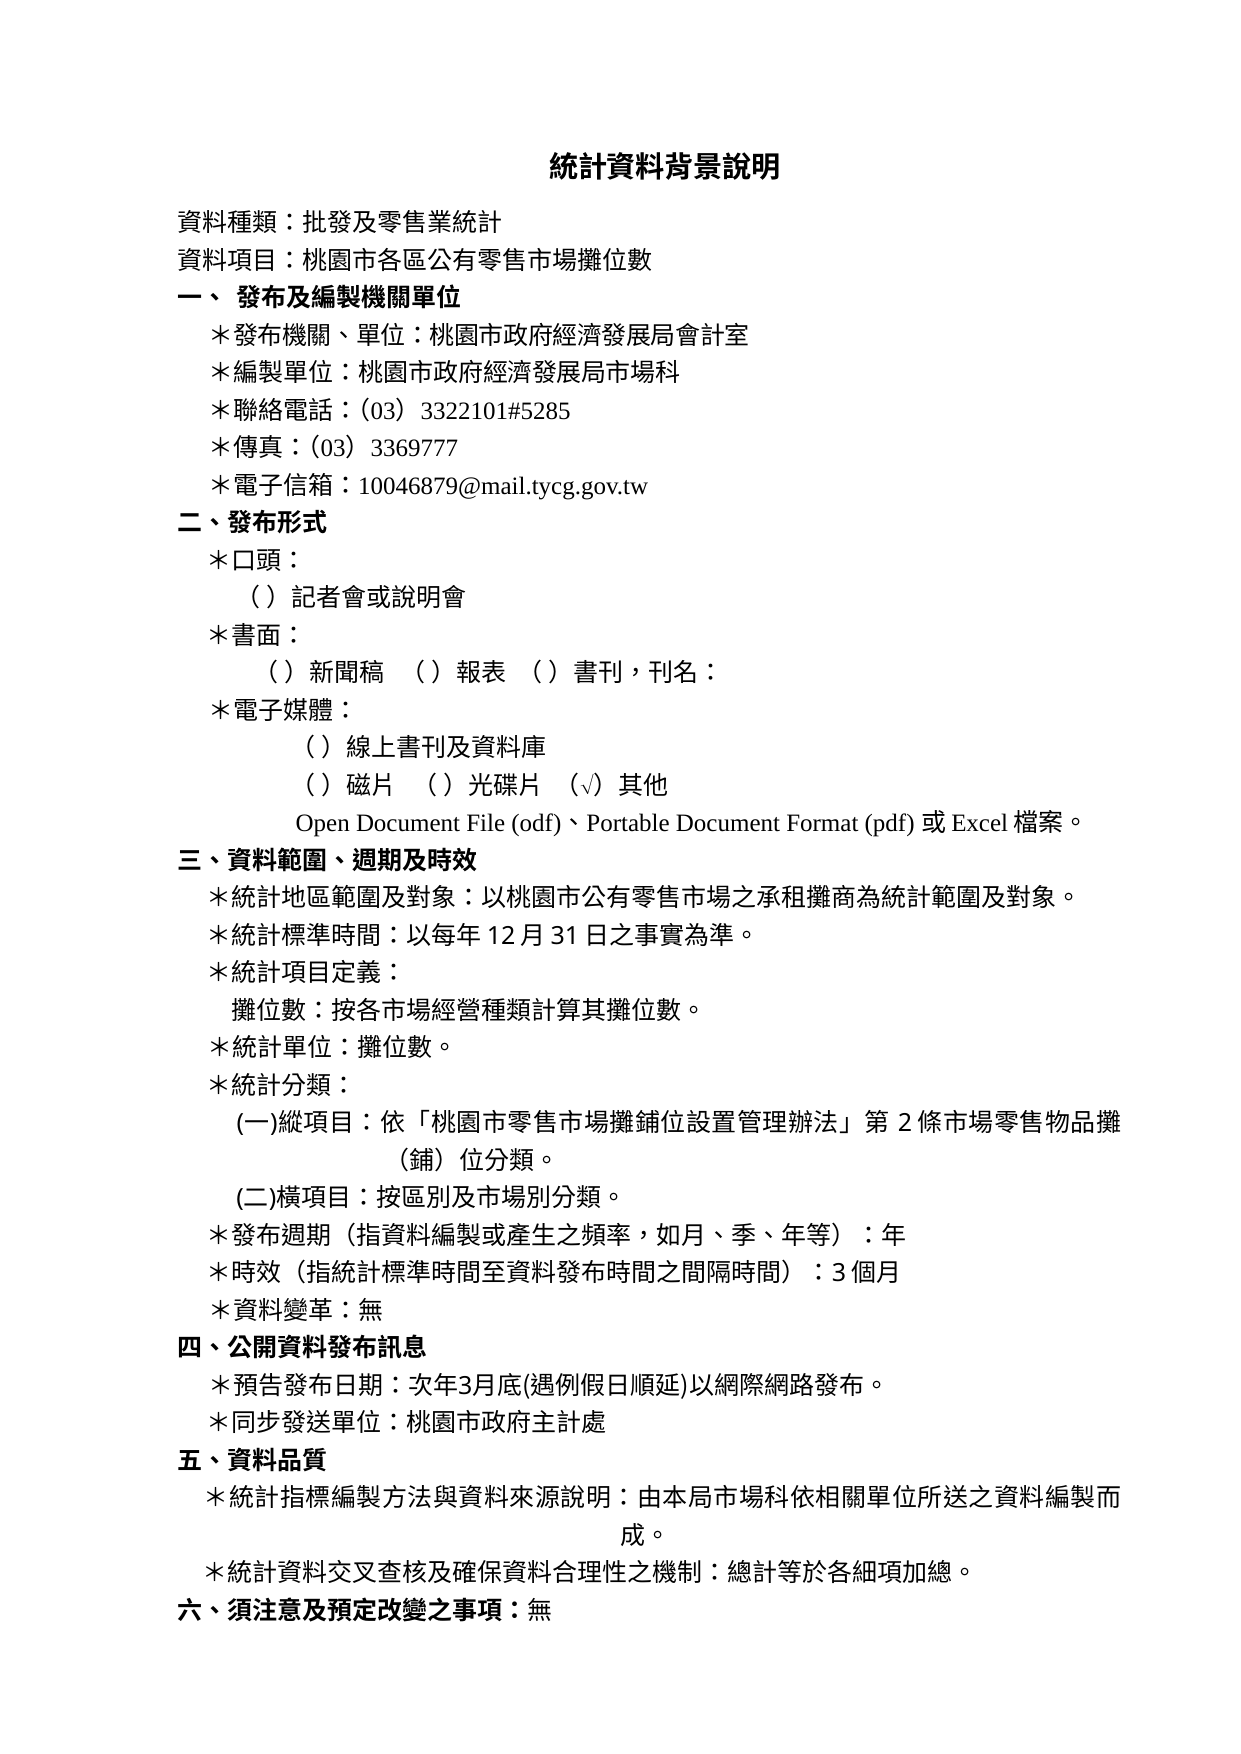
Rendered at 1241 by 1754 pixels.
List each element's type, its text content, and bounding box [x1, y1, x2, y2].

text ＊聯絡電話：（03）3322101#5285 [208, 389, 1122, 427]
text 資料種類：批發及零售業統計 [177, 202, 1122, 239]
text （ ）記者會或說明會 [177, 577, 1122, 614]
text 攤位數：按各市場經營種類計算其攤位數。 [232, 989, 1122, 1027]
text ＊發布機關、單位：桃園市政府經濟發展局會計室 [208, 314, 1122, 352]
text 二、發布形式 [177, 502, 1122, 539]
text ＊電子媒體： [208, 689, 1122, 727]
text ＊時效（指統計標準時間至資料發布時間之間隔時間）：3個月 [177, 1252, 1122, 1289]
text 資料項目：桃園市各區公有零售市場攤位數 [177, 239, 1122, 277]
text Open Document File (odf)、Portable Document Format (pdf) 或Excel檔案。 [278, 802, 1156, 839]
text ＊同步發送單位：桃園市政府主計處 [206, 1402, 1122, 1439]
text 五、資料品質 [177, 1439, 1122, 1477]
text ＊統計地區範圍及對象：以桃園市公有零售市場之承租攤商為統計範圍及對象。 [207, 877, 1122, 914]
text 統計資料背景說明 [208, 127, 1122, 202]
text ＊統計分類： [177, 1064, 1122, 1102]
text 六、須注意及預定改變之事項：無 [177, 1589, 1122, 1627]
text ＊電子信箱：10046879@mail.tycg.gov.tw [208, 464, 1122, 502]
text ＊統計項目定義： [207, 952, 1122, 989]
text （ ）磁片 （ ）光碟片 （）其他 [278, 764, 1156, 802]
text ＊統計標準時間：以每年12月31日之事實為準。 [207, 914, 1122, 952]
text ＊資料變革：無 [208, 1289, 1122, 1327]
text （ ）線上書刊及資料庫 [278, 727, 1156, 764]
text 三、資料範圍、週期及時效 [177, 839, 1122, 877]
text ＊統計指標編製方法與資料來源說明：由本局市場科依相關單位所送之資料編製而成。 [203, 1477, 1122, 1552]
text ＊編製單位：桃園市政府經濟發展局市場科 [208, 352, 1122, 389]
text ＊統計資料交叉查核及確保資料合理性之機制：總計等於各細項加總。 [202, 1552, 1122, 1589]
text （ ）新聞稿 （ ）報表 （ ）書刊，刊名： [208, 652, 1122, 689]
text ＊口頭： [177, 539, 1122, 577]
text 四、公開資料發布訊息 [177, 1327, 1122, 1364]
text ＊書面： [177, 614, 1122, 652]
text ＊發布週期（指資料編製或產生之頻率，如月、季、年等）：年 [176, 1214, 1122, 1252]
text (一)縱項目：依「桃園市零售市場攤鋪位設置管理辦法」第2條市場零售物品攤（鋪）位分類。 [236, 1102, 1122, 1177]
text ＊統計單位：攤位數。 [207, 1027, 1122, 1064]
text ＊預告發布日期：次年3月底(遇例假日順延)以網際網路發布。 [208, 1364, 1122, 1402]
text (二)橫項目：按區別及市場別分類。 [236, 1177, 1122, 1214]
list 發布及編製機關單位 [177, 277, 1122, 314]
text ＊傳真：（03）3369777 [208, 427, 1122, 464]
